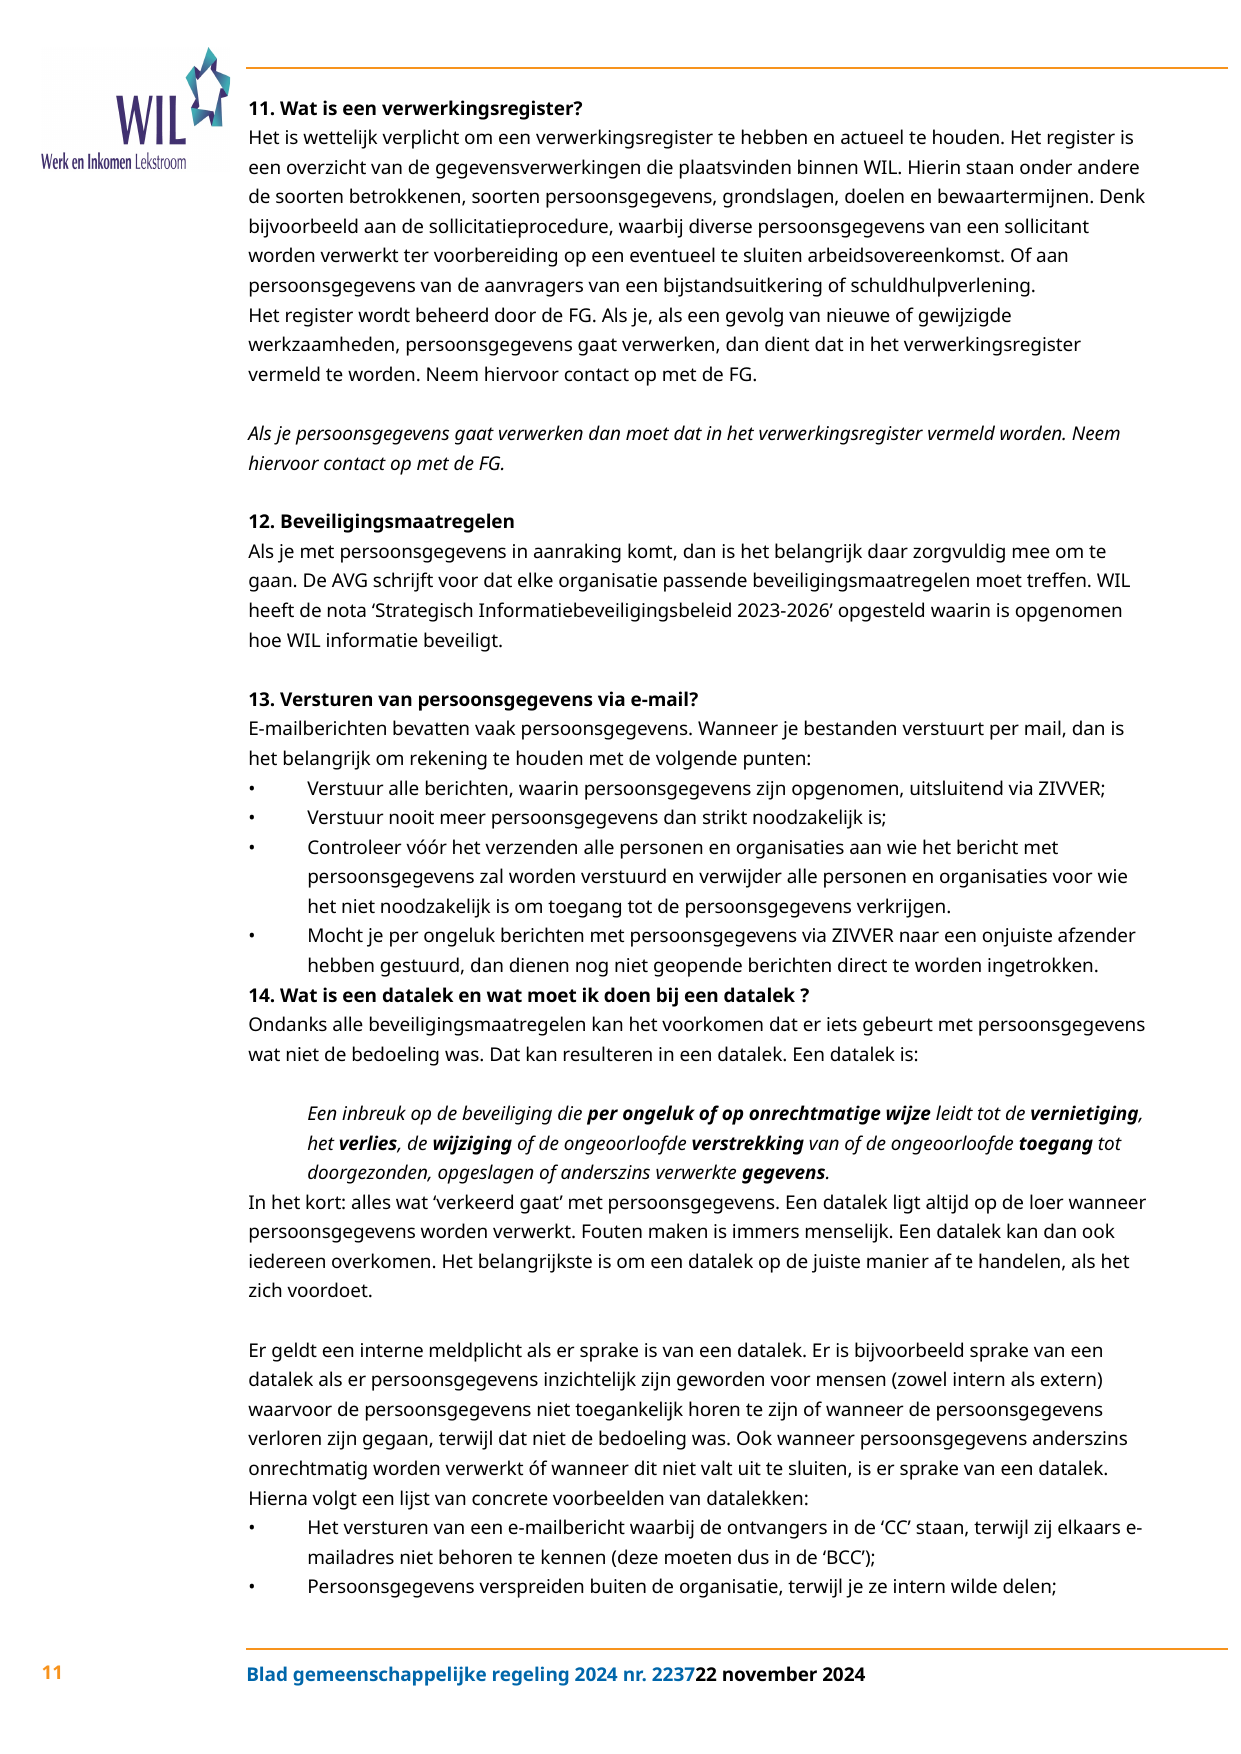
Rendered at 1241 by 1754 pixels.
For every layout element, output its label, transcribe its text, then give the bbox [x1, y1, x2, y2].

text 13. Versturen van persoonsgegevens via e-mail? [248, 686, 1152, 712]
picture [41, 47, 231, 172]
list Persoonsgegevens verspreiden buiten de organisatie, terwijl je ze intern wilde delen; [248, 1573, 1152, 1599]
text Als je met persoonsgegevens in aanraking komt, dan is het belangrijk daar zorgvuldig mee om te gaan. De AVG schrijft voor dat elke organisatie passende beveiligingsmaatregelen moet treffen. WIL heeft de nota ‘Strategisch Informatiebeveiligingsbeleid 2023-2026’ opgesteld waarin is opgenomen hoe WIL informatie beveiligt. [248, 538, 1152, 652]
table_header Als je persoonsgegevens gaat verwerken dan moet dat in het verwerkingsregister vermeld worden. Neem hiervoor contact op met de FG. [248, 420, 1152, 476]
list Verstuur nooit meer persoonsgegevens dan strikt noodzakelijk is; [248, 804, 1152, 830]
list Het versturen van een e-mailbericht waarbij de ontvangers in de ‘CC’ staan, terwijl zij elkaars e-mailadres niet behoren te kennen (deze moeten dus in de ‘BCC’); [248, 1514, 1152, 1569]
list Mocht je per ongeluk berichten met persoonsgegevens via ZIVVER naar een onjuiste afzender hebben gestuurd, dan dienen nog niet geopende berichten direct te worden ingetrokken. [248, 923, 1152, 978]
text 14. Wat is een datalek en wat moet ik doen bij een datalek ? [248, 982, 1152, 1007]
text In het kort: alles wat ‘verkeerd gaat’ met persoonsgegevens. Een datalek ligt altijd op de loer wanneer persoonsgegevens worden verwerkt. Fouten maken is immers menselijk. Een datalek kan dan ook iedereen overkomen. Het belangrijkste is om een datalek op de juiste manier af te handelen, als het zich voordoet. [248, 1189, 1152, 1303]
text 11. Wat is een verwerkingsregister? [248, 95, 1152, 121]
list Een inbreuk op de beveiliging die per ongeluk of op onrechtmatige wijze leidt tot de vernietiging, het verlies, de wijziging of de ongeoorloofde verstrekking van of de ongeoorloofde toegang tot doorgezonden, opgeslagen of anderszins verwerkte gegevens. [248, 1100, 1152, 1185]
list Verstuur alle berichten, waarin persoonsgegevens zijn opgenomen, uitsluitend via ZIVVER; [248, 775, 1152, 800]
text Het is wettelijk verplicht om een verwerkingsregister te hebben en actueel te houden. Het register is een overzicht van de gegevensverwerkingen die plaatsvinden binnen WIL. Hierin staan onder andere de soorten betrokkenen, soorten persoonsgegevens, grondslagen, doelen en bewaartermijnen. Denk bijvoorbeeld aan de sollicitatieprocedure, waarbij diverse persoonsgegevens van een sollicitant worden verwerkt ter voorbereiding op een eventueel te sluiten arbeidsovereenkomst. Of aan persoonsgegevens van de aanvragers van een bijstandsuitkering of schuldhulpverlening. [248, 124, 1152, 298]
text Er geldt een interne meldplicht als er sprake is van een datalek. Er is bijvoorbeeld sprake van een datalek als er persoonsgegevens inzichtelijk zijn geworden voor mensen (zowel intern als extern) waarvoor de persoonsgegevens niet toegankelijk horen te zijn of wanneer de persoonsgegevens verloren zijn gegaan, terwijl dat niet de bedoeling was. Ook wanneer persoonsgegevens anderszins onrechtmatig worden verwerkt óf wanneer dit niet valt uit te sluiten, is er sprake van een datalek. Hierna volgt een lijst van concrete voorbeelden van datalekken: [248, 1337, 1152, 1510]
text 12. Beveiligingsmaatregelen [248, 508, 1152, 534]
list Controleer vóór het verzenden alle personen en organisaties aan wie het bericht met persoonsgegevens zal worden verstuurd en verwijder alle personen en organisaties voor wie het niet noodzakelijk is om toegang tot de persoonsgegevens verkrijgen. [248, 834, 1152, 919]
text Ondanks alle beveiligingsmaatregelen kan het voorkomen dat er iets gebeurt met persoonsgegevens wat niet de bedoeling was. Dat kan resulteren in een datalek. Een datalek is: [248, 1011, 1152, 1067]
text Het register wordt beheerd door de FG. Als je, als een gevolg van nieuwe of gewijzigde werkzaamheden, persoonsgegevens gaat verwerken, dan dient dat in het verwerkingsregister vermeld te worden. Neem hiervoor contact op met de FG. [248, 302, 1152, 387]
text E-mailberichten bevatten vaak persoonsgegevens. Wanneer je bestanden verstuurt per mail, dan is het belangrijk om rekening te houden met de volgende punten: [248, 716, 1152, 771]
